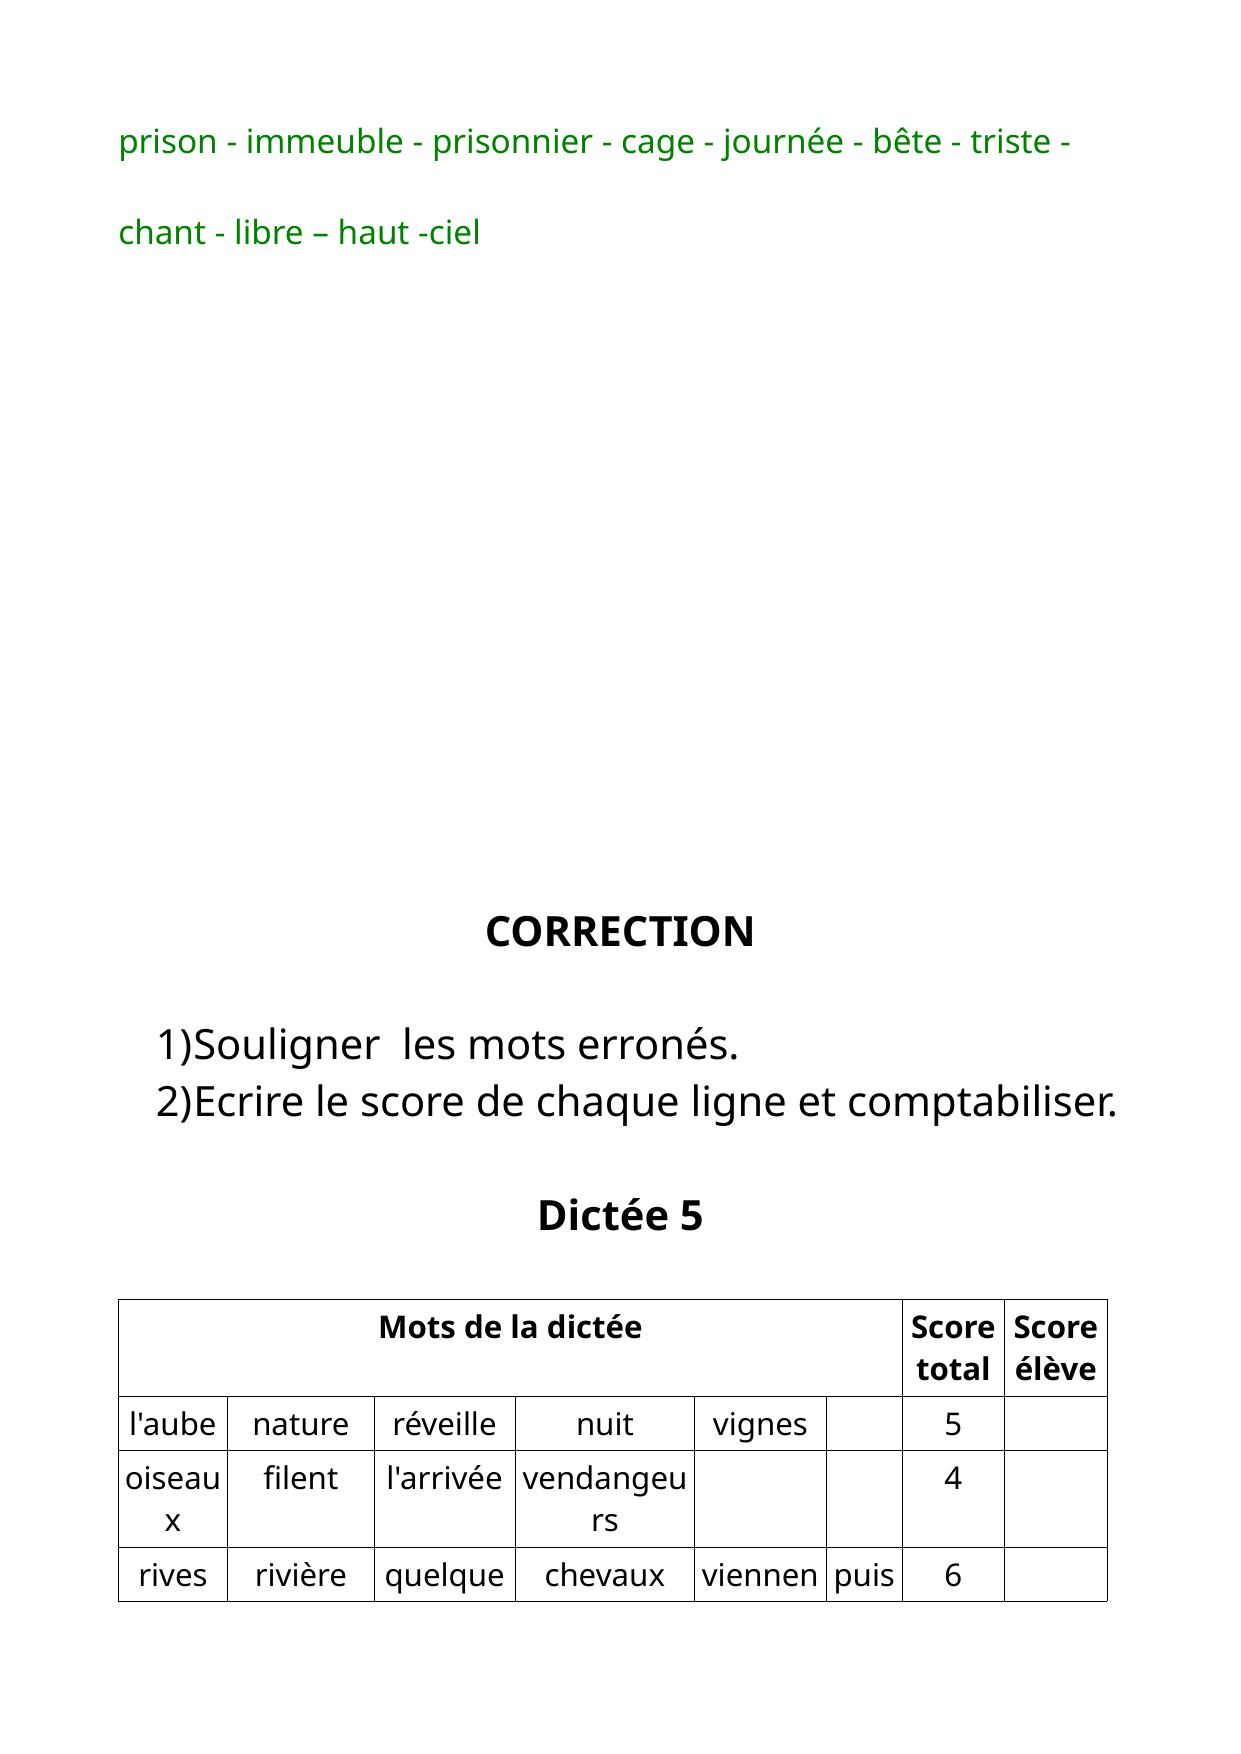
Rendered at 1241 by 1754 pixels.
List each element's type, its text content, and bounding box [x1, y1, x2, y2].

table_header Score élève [1005, 1300, 1107, 1396]
table_cell nature [228, 1397, 374, 1450]
table_cell vignes [695, 1397, 826, 1450]
table_header Mots de la dictée [119, 1300, 902, 1396]
table_cell [827, 1397, 902, 1450]
table_cell réveille [375, 1397, 515, 1450]
table_cell 5 [903, 1397, 1004, 1450]
table_cell quelque [375, 1548, 515, 1601]
table_cell [827, 1451, 902, 1547]
table_cell viennen [695, 1548, 826, 1601]
table_cell puis [827, 1548, 902, 1601]
table_cell 6 [903, 1548, 1004, 1601]
table_cell nuit [516, 1397, 694, 1450]
text chant - libre – haut -ciel [118, 209, 1122, 254]
table_cell filent [228, 1451, 374, 1547]
list Souligner les mots erronés. [156, 1015, 1122, 1072]
table_cell [1005, 1451, 1107, 1547]
table_cell rives [119, 1548, 227, 1601]
table_cell oiseaux [119, 1451, 227, 1547]
table_cell l'aube [119, 1397, 227, 1450]
text prison - immeuble - prisonnier - cage - journée - bête - triste - [118, 118, 1122, 163]
table_cell rivière [228, 1548, 374, 1601]
table_cell vendangeurs [516, 1451, 694, 1547]
table_cell chevaux [516, 1548, 694, 1601]
table_cell [1005, 1548, 1107, 1601]
list Ecrire le score de chaque ligne et comptabiliser. [156, 1072, 1122, 1129]
table_header Score total [903, 1300, 1004, 1396]
table_cell [1005, 1397, 1107, 1450]
text Dictée 5 [118, 1185, 1122, 1242]
table_cell [695, 1451, 826, 1547]
table_cell 4 [903, 1451, 1004, 1547]
text CORRECTION [118, 902, 1122, 958]
table_cell l'arrivée [375, 1451, 515, 1547]
